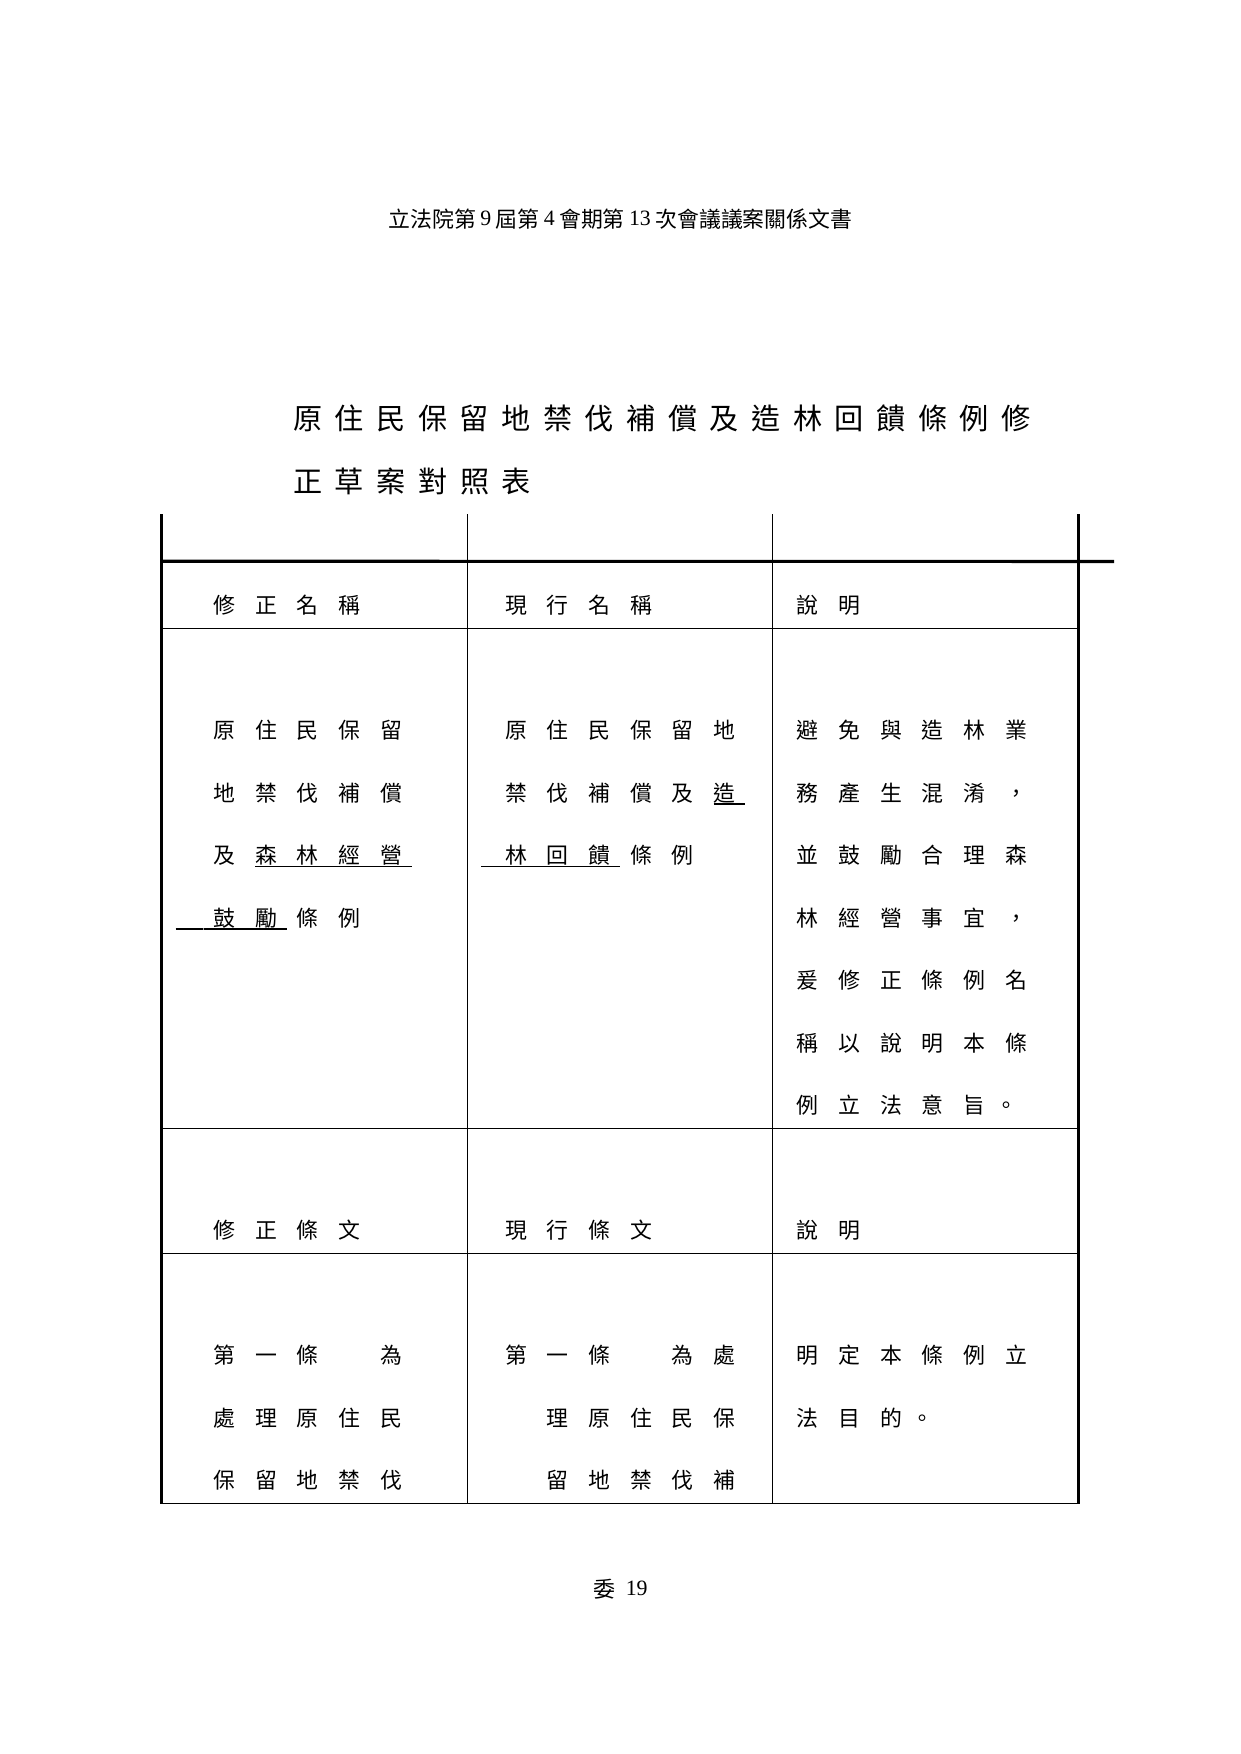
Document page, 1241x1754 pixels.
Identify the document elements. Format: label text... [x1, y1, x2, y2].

table_cell 現行名稱 [468, 563, 772, 628]
table_cell 原住民保留地禁伐補償及森林經營鼓勵條例 [163, 629, 467, 1128]
table_cell [163, 514, 467, 559]
table_cell 修正條文 [163, 1129, 467, 1253]
table_cell 原住民保留地禁伐補償及造林回饋條例 [468, 629, 772, 1128]
table_cell 修正名稱 [163, 563, 467, 628]
table_cell 明定本條例立法目的。 [773, 1254, 1077, 1503]
table_cell 說明 [773, 1129, 1077, 1253]
table_cell 說明 [773, 563, 1077, 628]
table_cell 第一條 為處理原住民保留地禁伐 [163, 1254, 467, 1503]
table_cell 第一條 為處理原住民保留地禁伐補 [468, 1254, 772, 1503]
table_cell [468, 514, 772, 559]
table_cell [773, 514, 1077, 559]
table_cell 避免與造林業務產生混淆，並鼓勵合理森林經營事宜，爰修正條例名稱以說明本條例立法意旨。 [773, 629, 1077, 1128]
table_header 原住民保留地禁伐補償及造林回饋條例修正草案對照表 [162, 313, 1078, 514]
table_cell 現行條文 [468, 1129, 772, 1253]
